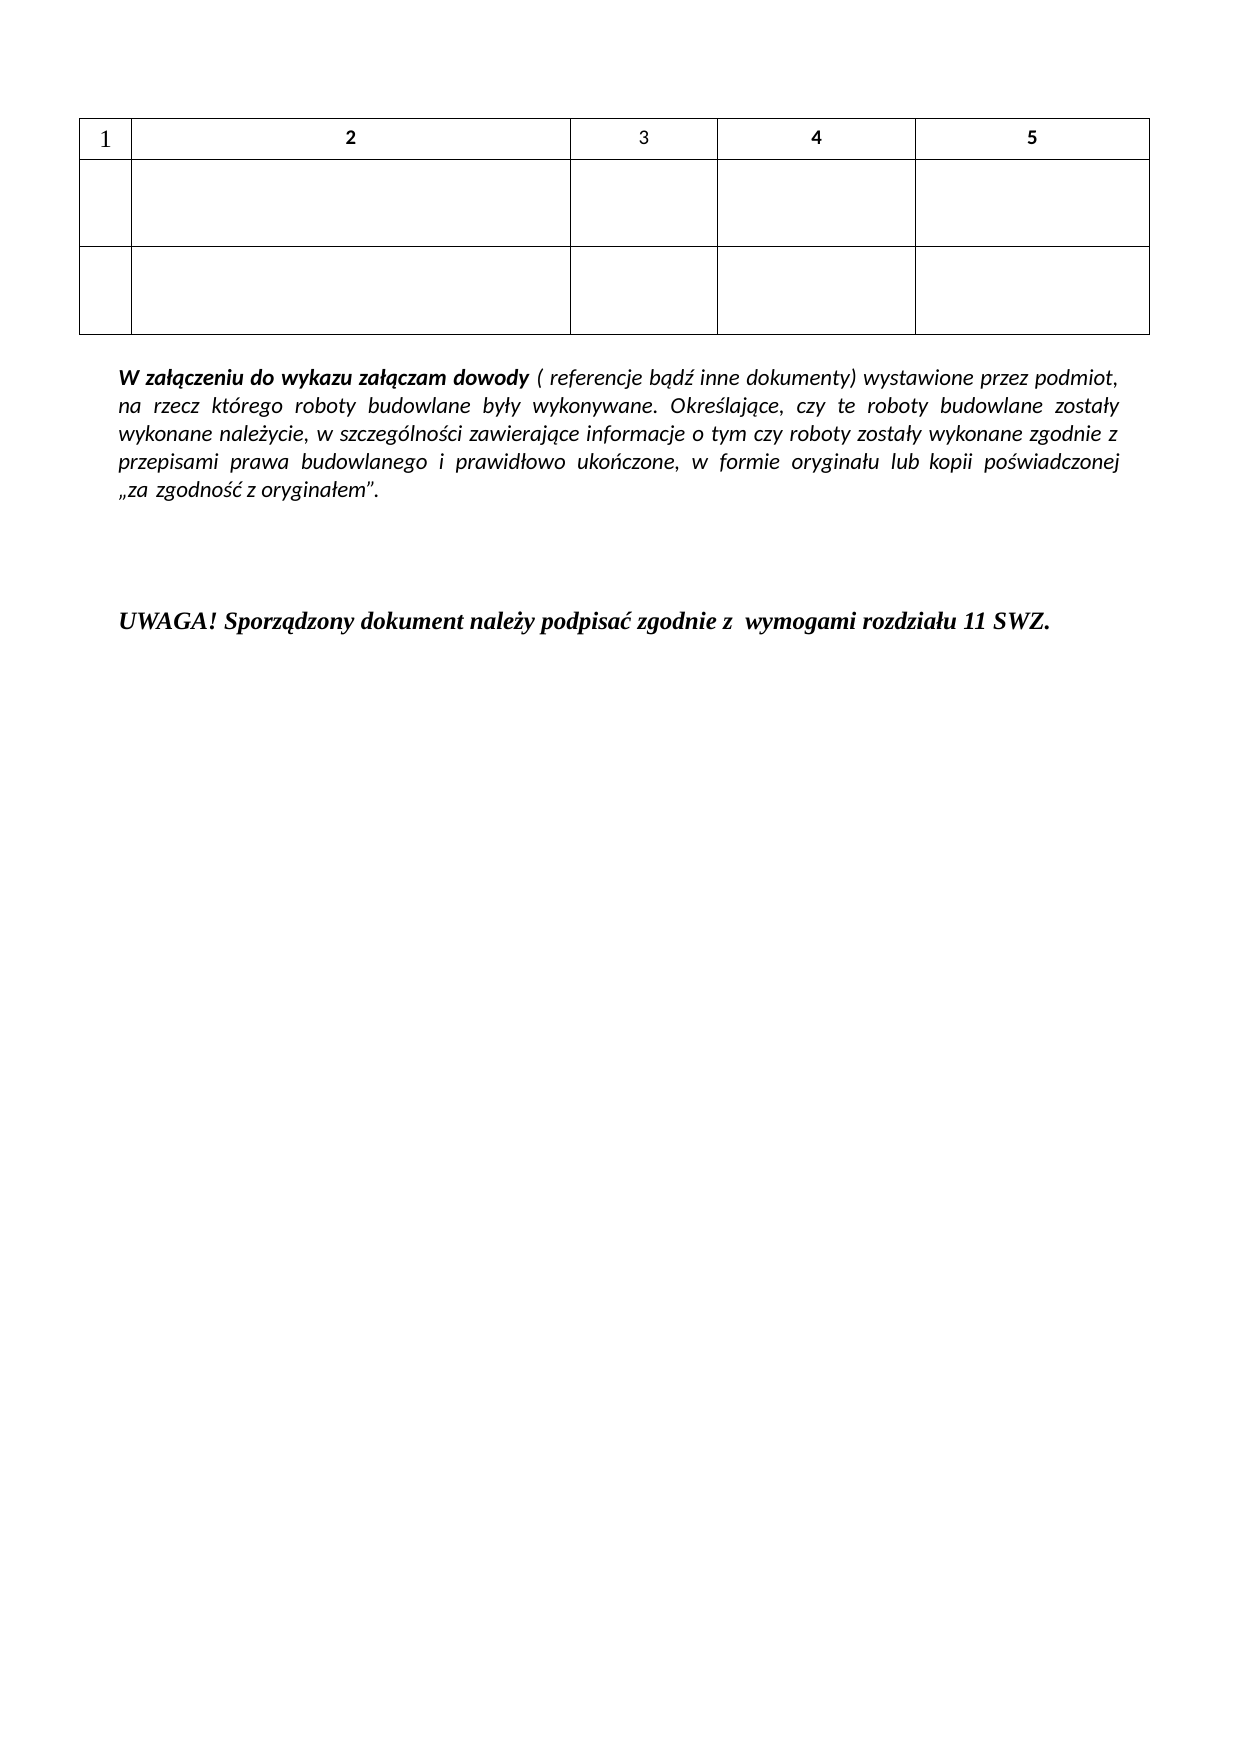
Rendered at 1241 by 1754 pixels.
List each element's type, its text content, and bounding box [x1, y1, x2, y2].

table_cell [571, 160, 717, 246]
table_cell 5 [916, 119, 1149, 158]
table_cell [80, 247, 131, 334]
table_cell [132, 160, 570, 246]
table_cell [571, 247, 717, 334]
table_cell 3 [571, 119, 717, 158]
table_cell [80, 160, 131, 246]
table_cell 2 [132, 119, 570, 158]
table_cell [916, 160, 1149, 246]
list UWAGA! Sporządzony dokument należy podpisać zgodnie z wymogami rozdziału 11 SWZ. [118, 606, 1122, 635]
table_cell [718, 160, 915, 246]
table_cell [132, 247, 570, 334]
table_cell 1 [80, 119, 131, 158]
text W załączeniu do wykazu załączam dowody ( referencje bądź inne dokumenty) wystawione przez podmiot, na rzecz którego roboty budowlane były wykonywane. Określające, czy te roboty budowlane zostały wykonane należycie, w szczególności zawierające informacje o tym czy roboty zostały wykonane zgodnie z przepisami prawa budowlanego i prawidłowo ukończone, w formie oryginału lub kopii poświadczonej „za zgodność z oryginałem”. [118, 363, 1122, 503]
table_cell [718, 247, 915, 334]
table_cell 4 [718, 119, 915, 158]
table_cell [916, 247, 1149, 334]
